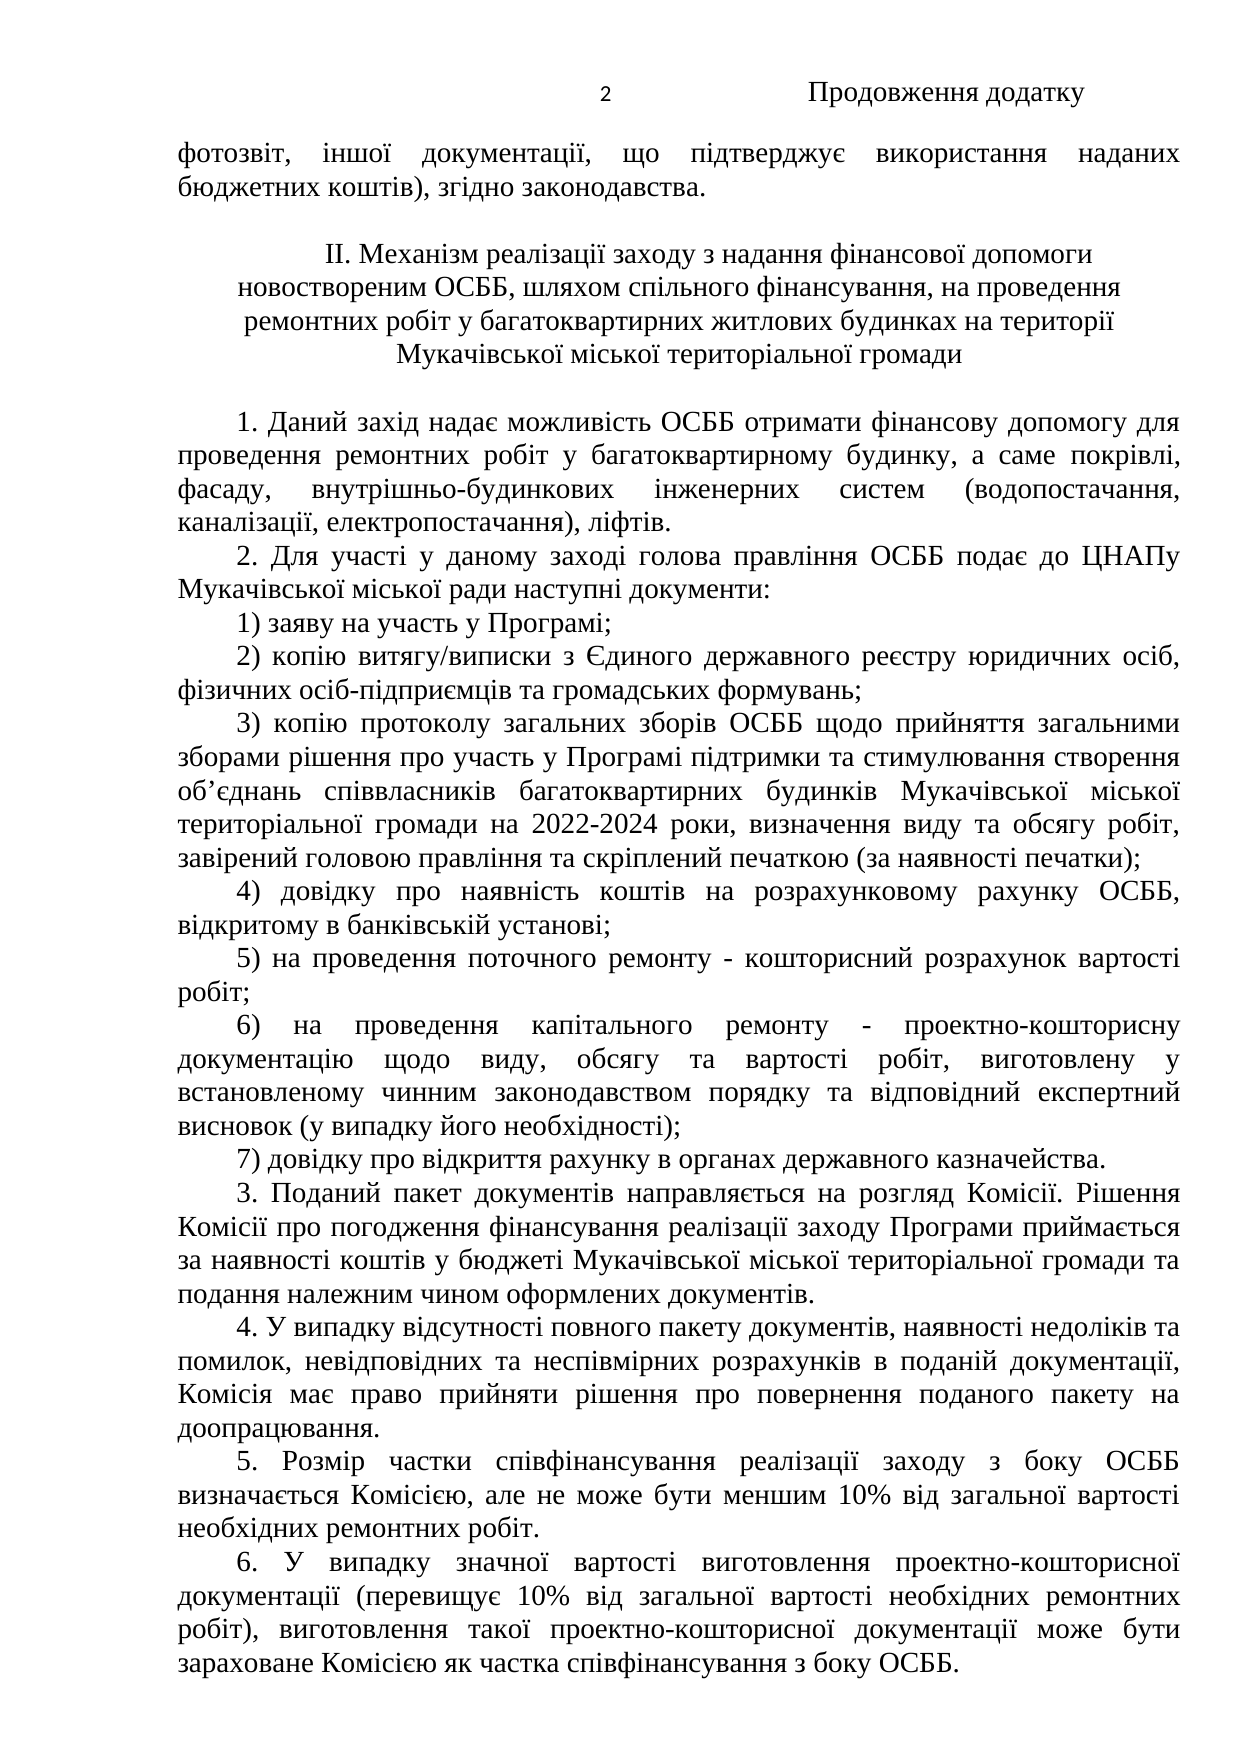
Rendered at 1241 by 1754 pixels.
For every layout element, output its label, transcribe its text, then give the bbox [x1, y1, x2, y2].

text фотозвіт, іншої документації, що підтверджує використання наданих бюджетних коштів), згідно законодавства. [177, 135, 1181, 202]
text 3) копію протоколу загальних зборів ОСББ щодо прийняття загальними зборами рішення про участь у Програмі підтримки та стимулювання створення об’єднань співвласників багатоквартирних будинків Мукачівської міської територіальної громади на 2022-2024 роки, визначення виду та обсягу робіт, завірений головою правління та скріплений печаткою (за наявності печатки); [177, 706, 1181, 873]
text 5. Розмір частки співфінансування реалізації заходу з боку ОСББ визначається Комісією, але не може бути меншим 10% від загальної вартості необхідних ремонтних робіт. [177, 1443, 1181, 1544]
text 4) довідку про наявність коштів на розрахунковому рахунку ОСББ, відкритому в банківській установі; [177, 873, 1181, 940]
text 5) на проведення поточного ремонту - кошторисний розрахунок вартості робіт; [177, 940, 1181, 1007]
text 1) заяву на участь у Програмі; [177, 605, 1181, 638]
text 6) на проведення капітального ремонту - проектно-кошторисну документацію щодо виду, обсягу та вартості робіт, виготовлену у встановленому чинним законодавством порядку та відповідний експертний висновок (у випадку його необхідності); [177, 1007, 1181, 1142]
text 7) довідку про відкриття рахунку в органах державного казначейства. [177, 1142, 1181, 1175]
text 3. Поданий пакет документів направляється на розгляд Комісії. Рішення Комісії про погодження фінансування реалізації заходу Програми приймається за наявності коштів у бюджеті Мукачівської міської територіальної громади та подання належним чином оформлених документів. [177, 1175, 1181, 1309]
text 2) копію витягу/виписки з Єдиного державного реєстру юридичних осіб, фізичних осіб-підприємців та громадських формувань; [177, 638, 1181, 706]
text 6. У випадку значної вартості виготовлення проектно-кошторисної документації (перевищує 10% від загальної вартості необхідних ремонтних робіт), виготовлення такої проектно-кошторисної документації може бути зараховане Комісією як частка співфінансування з боку ОСББ. [177, 1544, 1181, 1678]
text 1. Даний захід надає можливість ОСББ отримати фінансову допомогу для проведення ремонтних робіт у багатоквартирному будинку, а саме покрівлі, фасаду, внутрішньо-будинкових інженерних систем (водопостачання, каналізації, електропостачання), ліфтів. [177, 404, 1181, 538]
text 4. У випадку відсутності повного пакету документів, наявності недоліків та помилок, невідповідних та неспівмірних розрахунків в поданій документації, Комісія має право прийняти рішення про повернення поданого пакету на доопрацювання. [177, 1309, 1181, 1443]
text ІІ. Механізм реалізації заходу з надання фінансової допомоги новоствореним ОСББ, шляхом спільного фінансування, на проведення ремонтних робіт у багатоквартирних житлових будинках на території Мукачівської міської територіальної громади [177, 236, 1181, 370]
text 2. Для участі у даному заході голова правління ОСББ подає до ЦНАПу Мукачівської міської ради наступні документи: [177, 538, 1181, 605]
